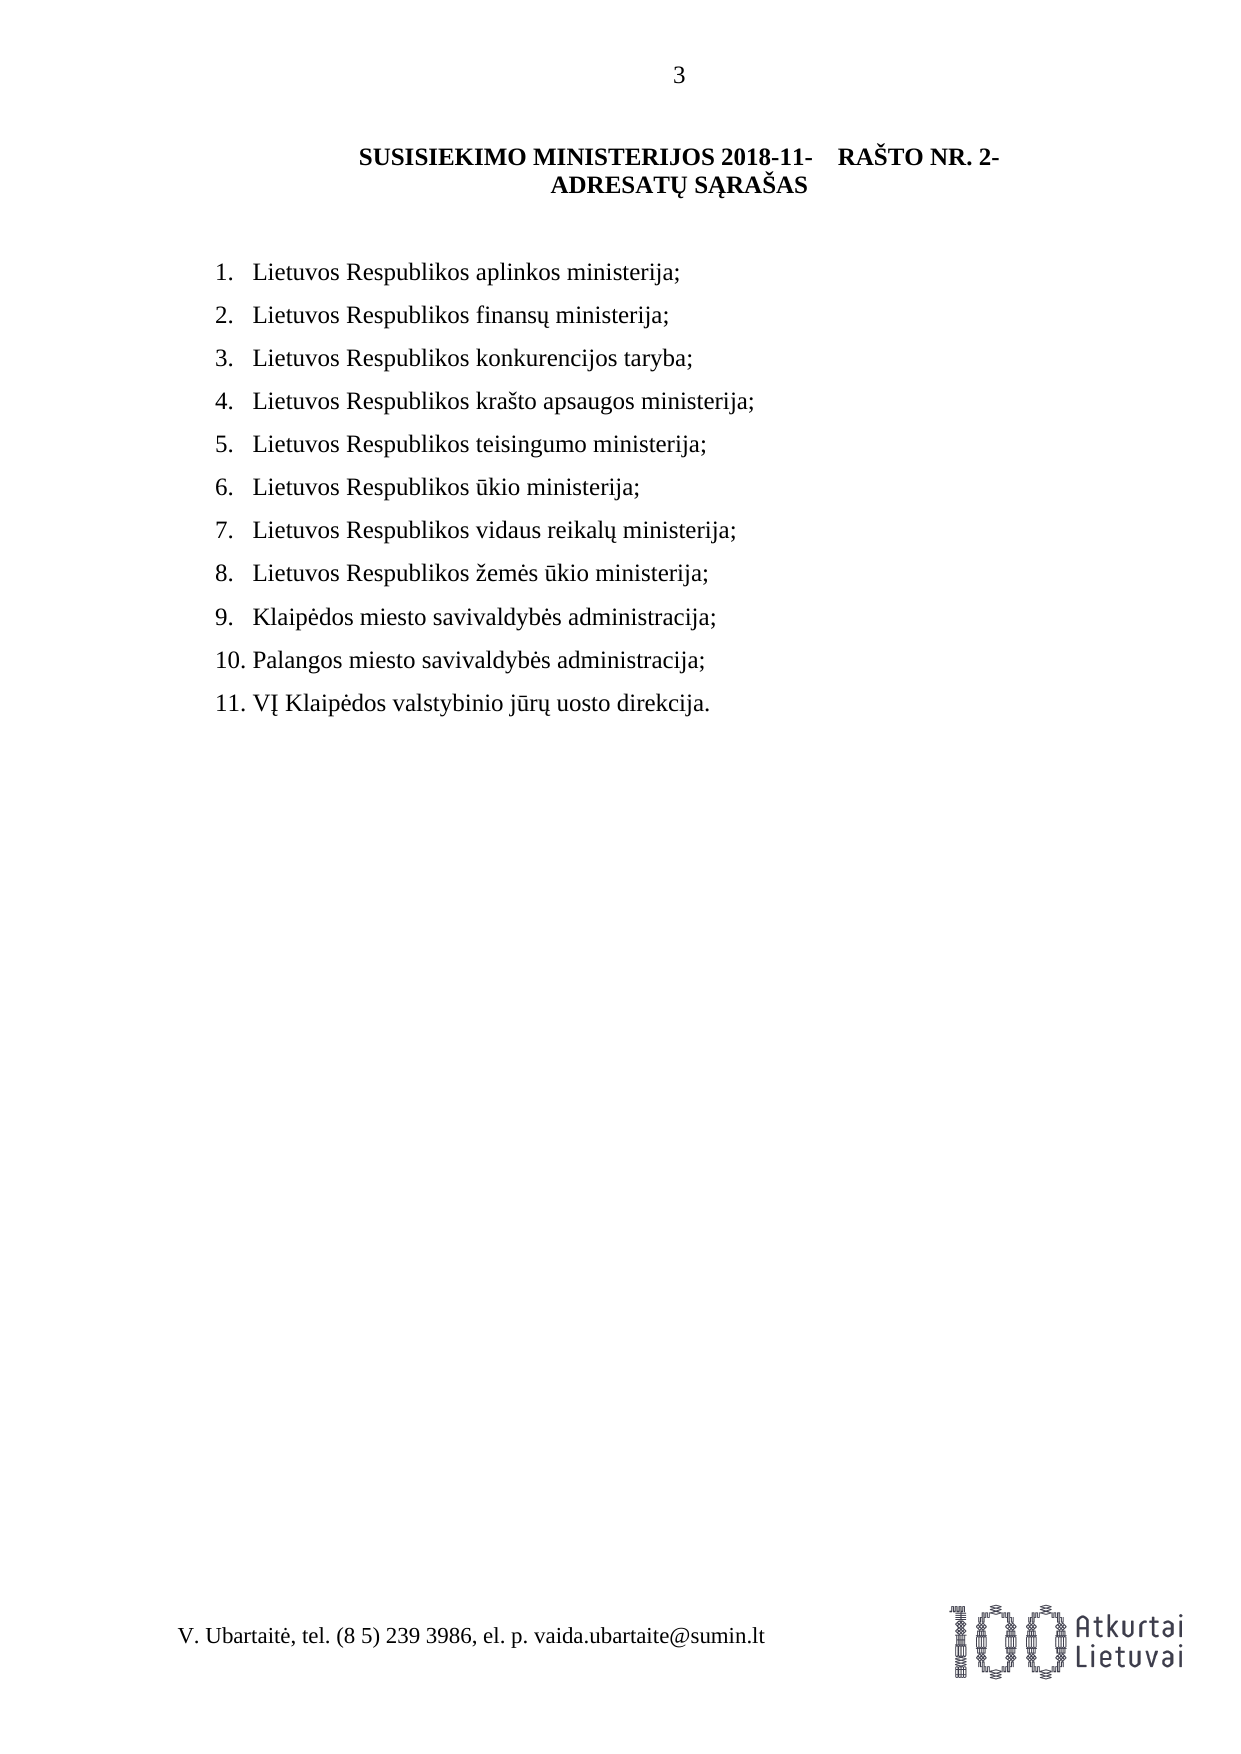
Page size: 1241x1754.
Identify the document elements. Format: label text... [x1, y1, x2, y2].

text 5. Lietuvos Respublikos teisingumo ministerija; [215, 429, 1181, 458]
text 6. Lietuvos Respublikos ūkio ministerija; [215, 472, 1181, 501]
text adresatų sąrašas [177, 170, 1181, 199]
text 7. Lietuvos Respublikos vidaus reikalų ministerija; [215, 515, 1181, 544]
text 9. Klaipėdos miesto savivaldybės administracija; [215, 602, 1181, 630]
text 1. Lietuvos Respublikos aplinkos ministerija; [215, 257, 1181, 285]
text 11. VĮ Klaipėdos valstybinio jūrų uosto direkcija. [215, 688, 1181, 717]
text 3. Lietuvos Respublikos konkurencijos taryba; [215, 343, 1181, 372]
text 8. Lietuvos Respublikos žemės ūkio ministerija; [215, 558, 1181, 587]
text Susisiekimo ministerijos 2018-11- rašto Nr. 2- [177, 142, 1181, 170]
text 10. Palangos miesto savivaldybės administracija; [215, 645, 1181, 673]
text 4. Lietuvos Respublikos krašto apsaugos ministerija; [215, 386, 1181, 415]
text 2. Lietuvos Respublikos finansų ministerija; [215, 300, 1181, 328]
